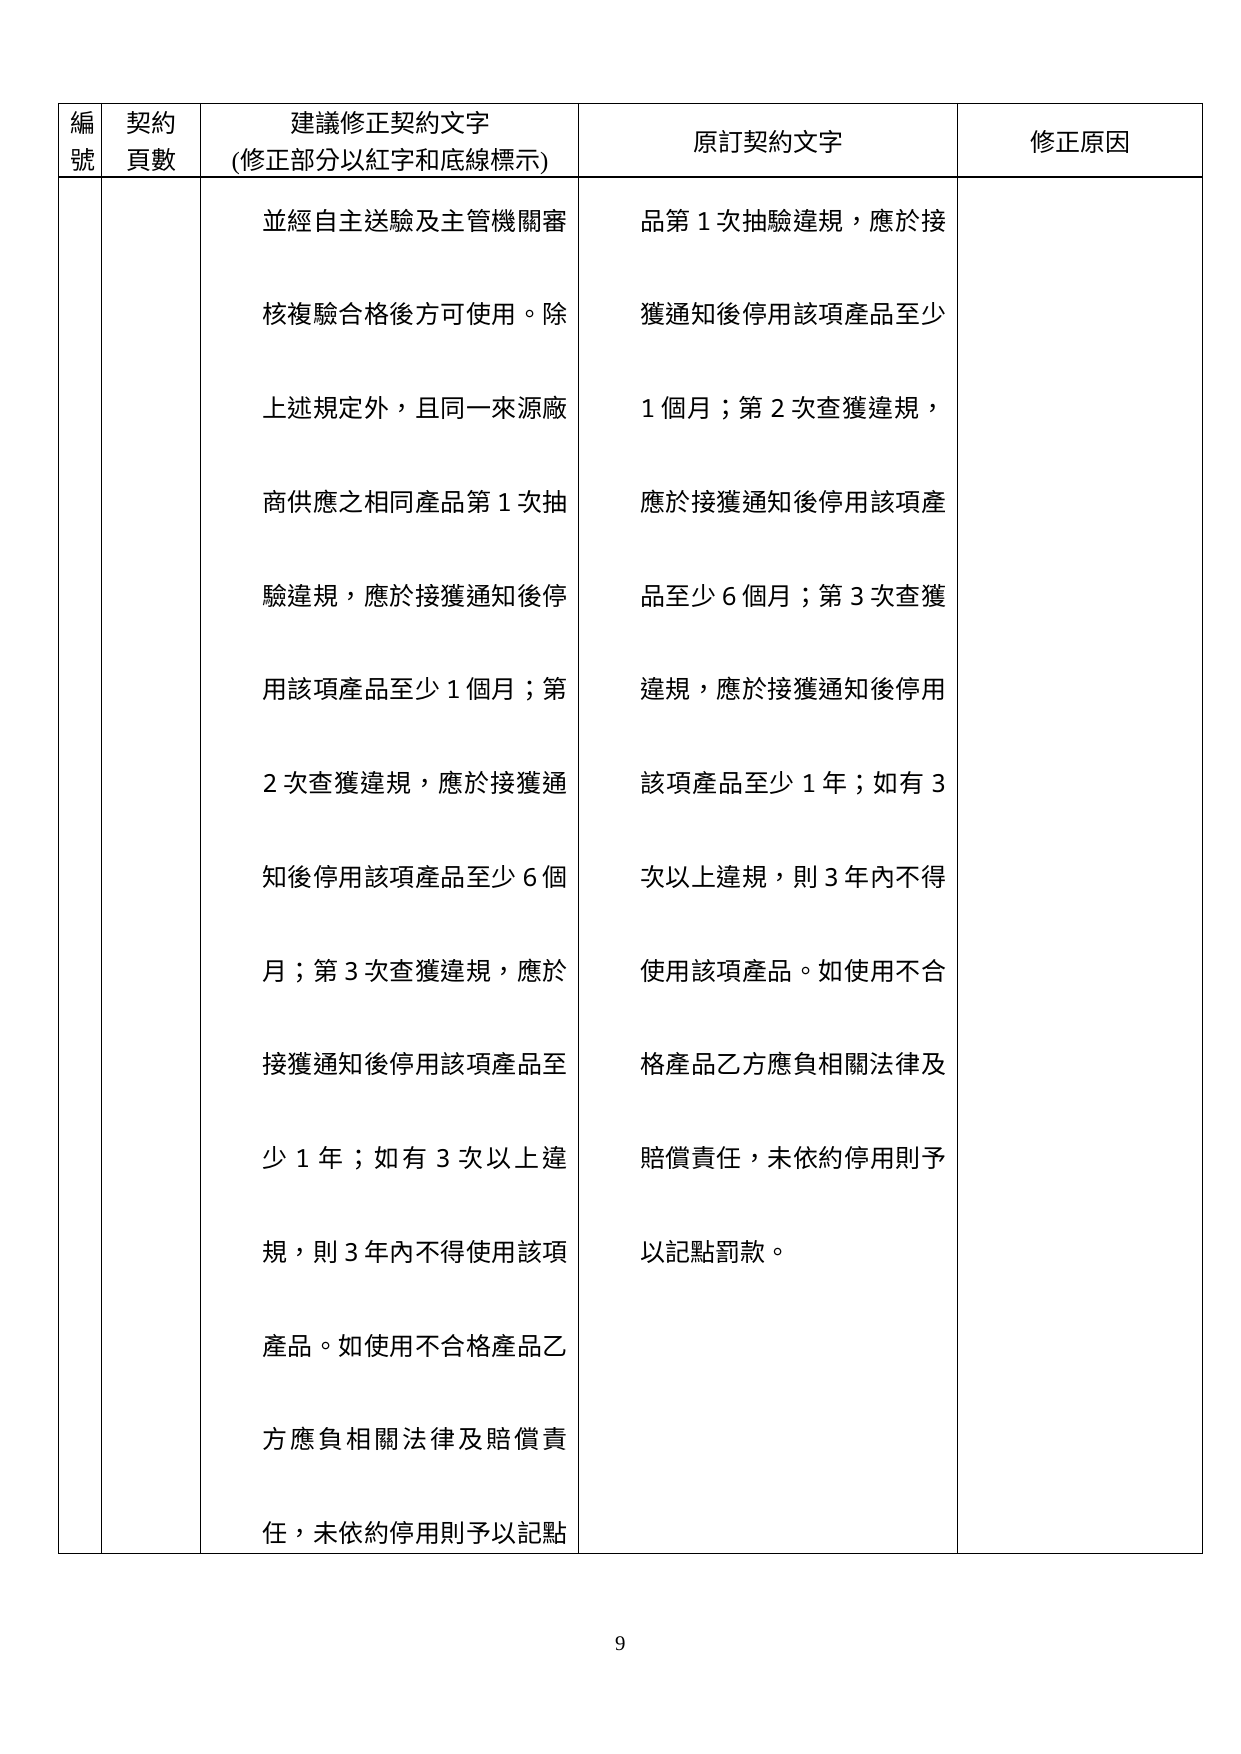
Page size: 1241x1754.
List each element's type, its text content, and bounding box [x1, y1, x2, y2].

table_cell [102, 178, 200, 1552]
table_header 建議修正契約文字 (修正部分以紅字和底線標示) [201, 104, 578, 176]
table_cell 並經自主送驗及主管機關審核複驗合格後方可使用。除上述規定外，且同一來源廠商供應之相同產品第1次抽驗違規，應於接獲通知後停用該項產品至少1個月；第2次查獲違規，應於接獲通知後停用該項產品至少6個月；第3次查獲違規，應於接獲通知後停用該項產品至少1年；如有3次以上違規，則3年內不得使用該項產品。如使用不合格產品乙方應負相關法律及賠償責任，未依約停用則予以記點 [201, 178, 578, 1552]
table_cell [958, 178, 1202, 1552]
table_header 原訂契約文字 [579, 104, 957, 176]
table_cell 品第1次抽驗違規，應於接獲通知後停用該項產品至少1個月；第2次查獲違規，應於接獲通知後停用該項產品至少6個月；第3次查獲違規，應於接獲通知後停用該項產品至少1年；如有3次以上違規，則3年內不得使用該項產品。如使用不合格產品乙方應負相關法律及賠償責任，未依約停用則予以記點罰款。 [579, 178, 957, 1552]
table_header 契約 頁數 [102, 104, 200, 176]
table_header 修正原因 [958, 104, 1202, 176]
table_cell [59, 178, 101, 1552]
table_header 編號 [59, 104, 101, 176]
